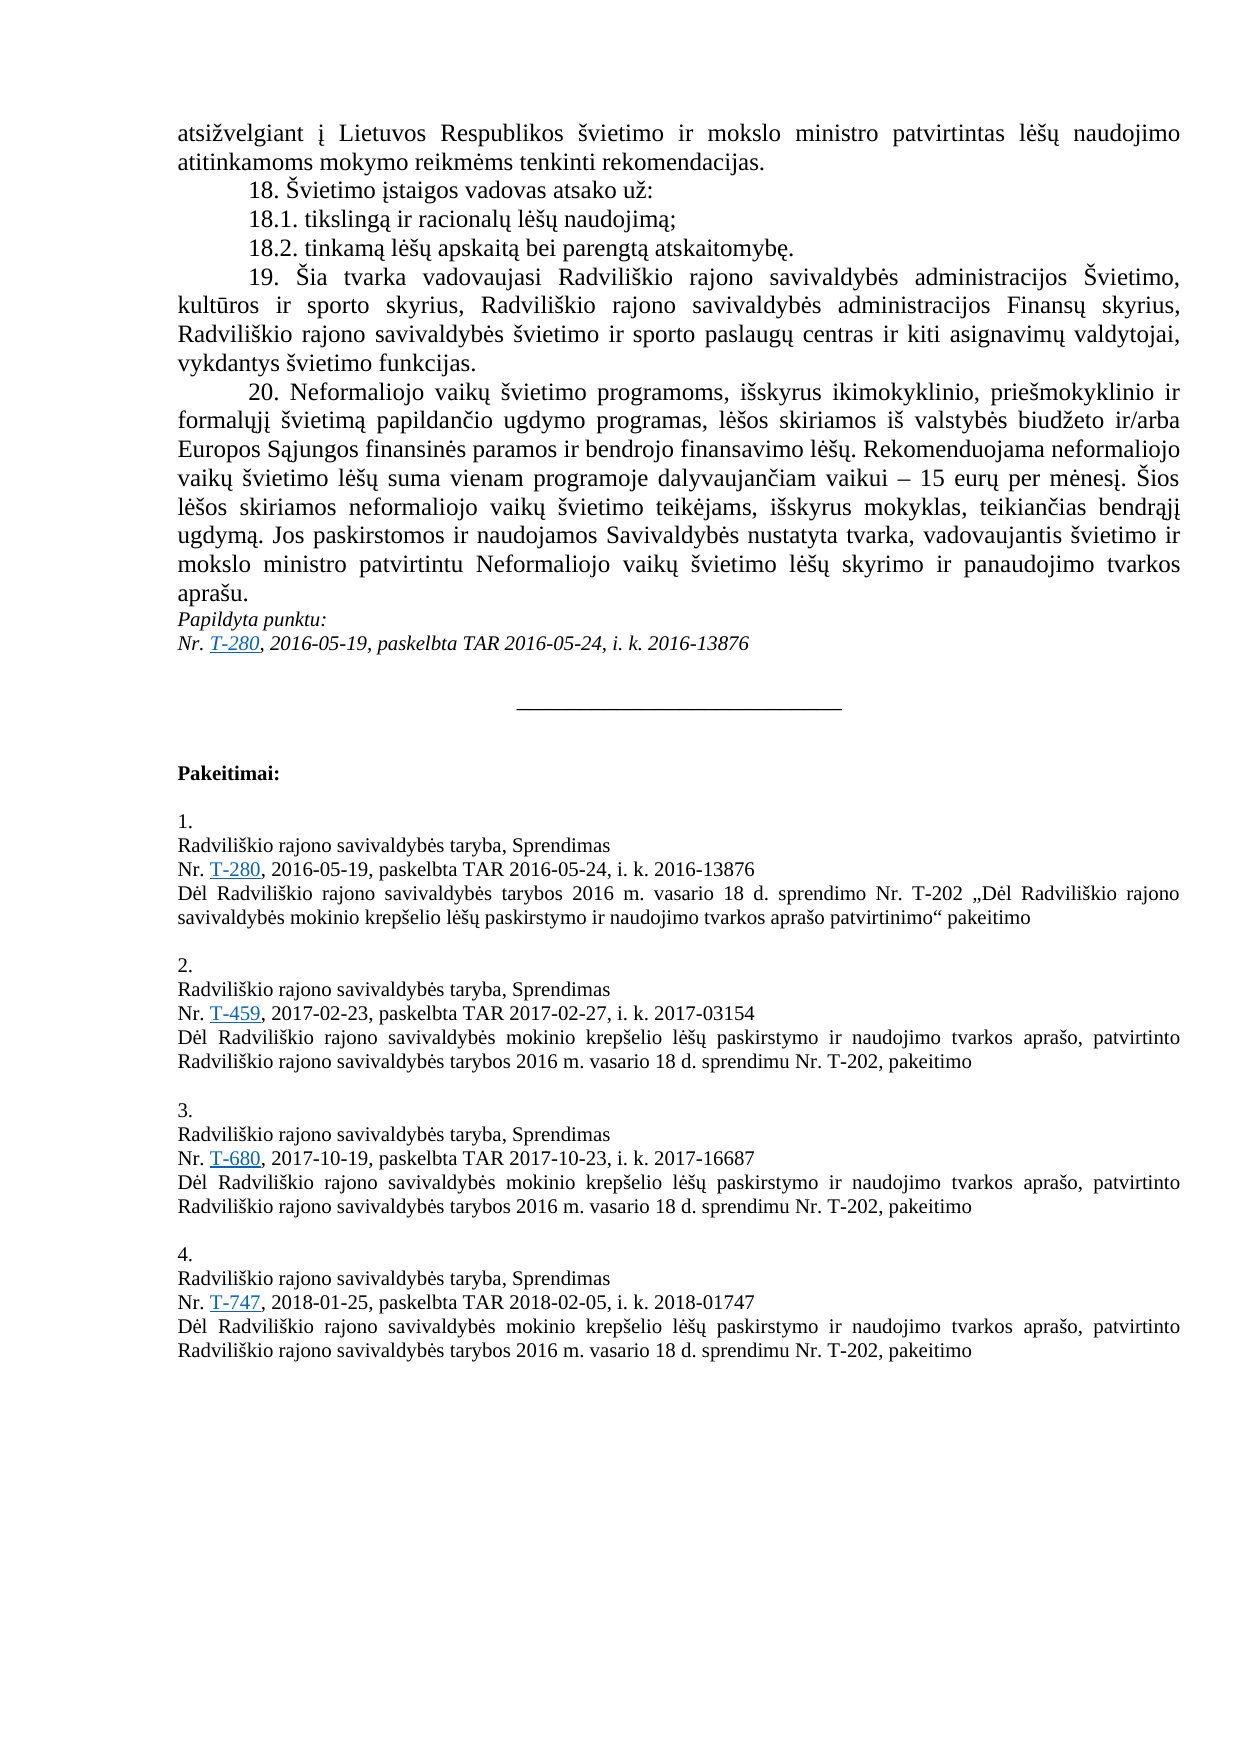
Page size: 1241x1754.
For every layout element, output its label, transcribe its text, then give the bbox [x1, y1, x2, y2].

text Dėl Radviliškio rajono savivaldybės tarybos 2016 m. vasario 18 d. sprendimo Nr. T-202 „Dėl Radviliškio rajono savivaldybės mokinio krepšelio lėšų paskirstymo ir naudojimo tvarkos aprašo patvirtinimo“ pakeitimo [177, 881, 1181, 929]
text 4. [177, 1242, 1181, 1266]
text Radviliškio rajono savivaldybės taryba, Sprendimas [177, 977, 1181, 1001]
text 1. [177, 809, 1181, 833]
text Nr. T-459, 2017-02-23, paskelbta TAR 2017-02-27, i. k. 2017-03154 [177, 1001, 1181, 1025]
text Dėl Radviliškio rajono savivaldybės mokinio krepšelio lėšų paskirstymo ir naudojimo tvarkos aprašo, patvirtinto Radviliškio rajono savivaldybės tarybos 2016 m. vasario 18 d. sprendimu Nr. T-202, pakeitimo [177, 1314, 1181, 1362]
text atsižvelgiant į Lietuvos Respublikos švietimo ir mokslo ministro patvirtintas lėšų naudojimo atitinkamoms mokymo reikmėms tenkinti rekomendacijas. [177, 118, 1181, 176]
text __________________________ [177, 684, 1181, 712]
text Nr. T-280, 2016-05-19, paskelbta TAR 2016-05-24, i. k. 2016-13876 [177, 857, 1181, 881]
text Papildyta punktu: [177, 607, 1181, 631]
text Nr. T-747, 2018-01-25, paskelbta TAR 2018-02-05, i. k. 2018-01747 [177, 1290, 1181, 1314]
text Nr. T-280, 2016-05-19, paskelbta TAR 2016-05-24, i. k. 2016-13876 [177, 631, 1181, 655]
text 19. Šia tvarka vadovaujasi Radviliškio rajono savivaldybės administracijos Švietimo, kultūros ir sporto skyrius, Radviliškio rajono savivaldybės administracijos Finansų skyrius, Radviliškio rajono savivaldybės švietimo ir sporto paslaugų centras ir kiti asignavimų valdytojai, vykdantys švietimo funkcijas. [177, 262, 1181, 377]
text Radviliškio rajono savivaldybės taryba, Sprendimas [177, 1266, 1181, 1290]
text 18.1. tikslingą ir racionalų lėšų naudojimą; [177, 204, 1181, 233]
text 18. Švietimo įstaigos vadovas atsako už: [177, 176, 1181, 204]
text 18.2. tinkamą lėšų apskaitą bei parengtą atskaitomybę. [177, 233, 1181, 262]
text 20. Neformaliojo vaikų švietimo programoms, išskyrus ikimokyklinio, priešmokyklinio ir formalųjį švietimą papildančio ugdymo programas, lėšos skiriamos iš valstybės biudžeto ir/arba Europos Sąjungos finansinės paramos ir bendrojo finansavimo lėšų. Rekomenduojama neformaliojo vaikų švietimo lėšų suma vienam programoje dalyvaujančiam vaikui – 15 eurų per mėnesį. Šios lėšos skiriamos neformaliojo vaikų švietimo teikėjams, išskyrus mokyklas, teikiančias bendrąjį ugdymą. Jos paskirstomos ir naudojamos Savivaldybės nustatyta tvarka, vadovaujantis švietimo ir mokslo ministro patvirtintu Neformaliojo vaikų švietimo lėšų skyrimo ir panaudojimo tvarkos aprašu. [177, 377, 1181, 607]
text Dėl Radviliškio rajono savivaldybės mokinio krepšelio lėšų paskirstymo ir naudojimo tvarkos aprašo, patvirtinto Radviliškio rajono savivaldybės tarybos 2016 m. vasario 18 d. sprendimu Nr. T-202, pakeitimo [177, 1170, 1181, 1218]
text Dėl Radviliškio rajono savivaldybės mokinio krepšelio lėšų paskirstymo ir naudojimo tvarkos aprašo, patvirtinto Radviliškio rajono savivaldybės tarybos 2016 m. vasario 18 d. sprendimu Nr. T-202, pakeitimo [177, 1025, 1181, 1073]
text 2. [177, 953, 1181, 977]
text Radviliškio rajono savivaldybės taryba, Sprendimas [177, 1122, 1181, 1146]
text Radviliškio rajono savivaldybės taryba, Sprendimas [177, 833, 1181, 857]
text 3. [177, 1097, 1181, 1122]
text Nr. T-680, 2017-10-19, paskelbta TAR 2017-10-23, i. k. 2017-16687 [177, 1146, 1181, 1170]
text Pakeitimai: [177, 761, 1181, 785]
